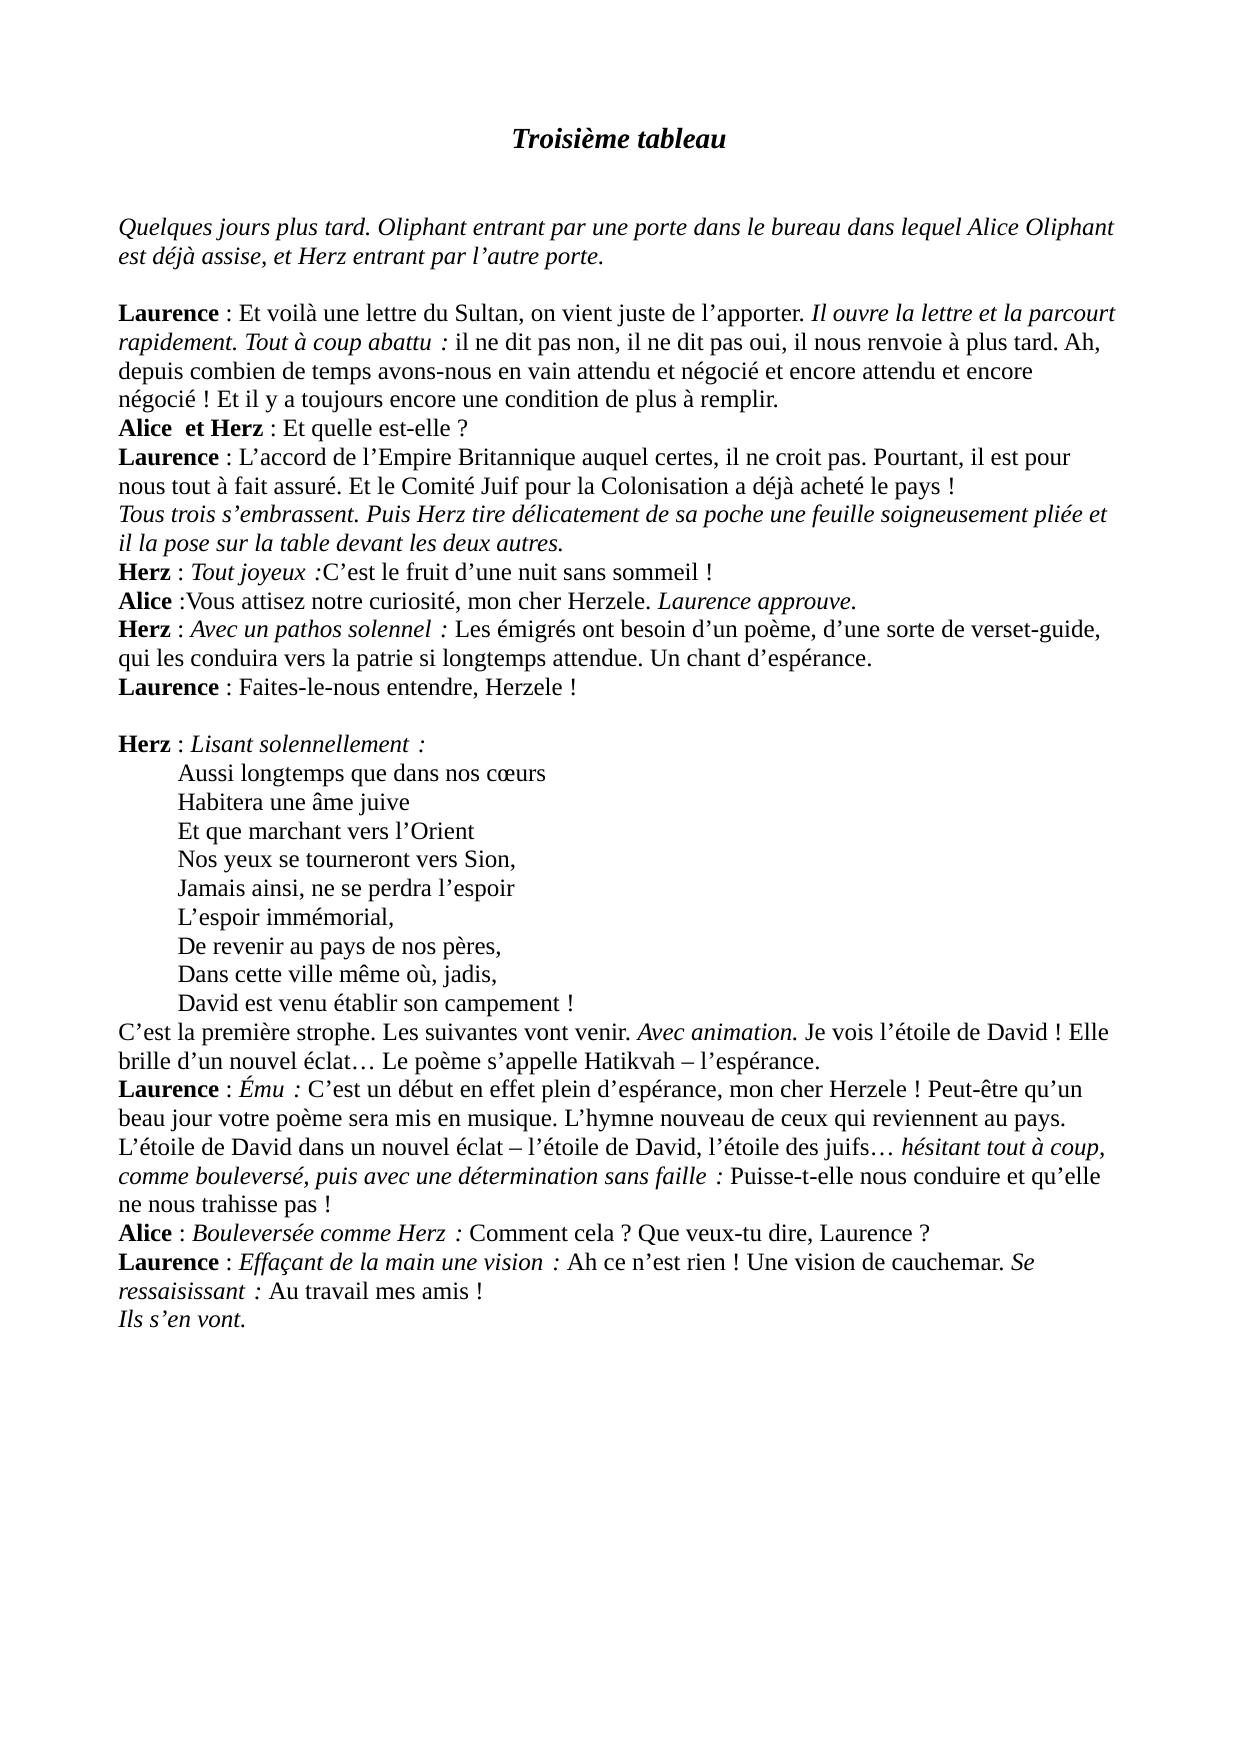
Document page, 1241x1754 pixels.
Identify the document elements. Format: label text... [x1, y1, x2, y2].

text Habitera une âme juive [177, 787, 1122, 816]
text Laurence : Et voilà une lettre du Sultan, on vient juste de l’apporter. Il ouvre la lettre et la parcourt rapidement. Tout à coup abattu : il ne dit pas non, il ne dit pas oui, il nous renvoie à plus tard. Ah, depuis combien de temps avons-nous en vain attendu et négocié et encore attendu et encore négocié ! Et il y a toujours encore une condition de plus à remplir. [118, 298, 1122, 413]
text De revenir au pays de nos pères, [177, 931, 1122, 959]
text Alice : Bouleversée comme Herz : Comment cela ? Que veux-tu dire, Laurence ? [118, 1218, 1122, 1247]
text Herz : Avec un pathos solennel : Les émigrés ont besoin d’un poème, d’une sorte de verset-guide, qui les conduira vers la patrie si longtemps attendue. Un chant d’espérance. [118, 614, 1122, 672]
text Alice et Herz : Et quelle est-elle ? [118, 413, 1122, 442]
text Aussi longtemps que dans nos cœurs [177, 758, 1122, 787]
text L’espoir immémorial, [177, 902, 1122, 931]
text Tous trois s’embrassent. Puis Herz tire délicatement de sa poche une feuille soigneusement pliée et il la pose sur la table devant les deux autres. [118, 499, 1122, 557]
text Troisième tableau [118, 121, 1122, 154]
text Laurence : Faites-le-nous entendre, Herzele ! [118, 672, 1122, 701]
text Quelques jours plus tard. Oliphant entrant par une porte dans le bureau dans lequel Alice Oliphant est déjà assise, et Herz entrant par l’autre porte. [118, 212, 1122, 269]
text Laurence : L’accord de l’Empire Britannique auquel certes, il ne croit pas. Pourtant, il est pour nous tout à fait assuré. Et le Comité Juif pour la Colonisation a déjà acheté le pays ! [118, 442, 1122, 499]
text Laurence : Ému : C’est un début en effet plein d’espérance, mon cher Herzele ! Peut-être qu’un beau jour votre poème sera mis en musique. L’hymne nouveau de ceux qui reviennent au pays. L’étoile de David dans un nouvel éclat – l’étoile de David, l’étoile des juifs… hésitant tout à coup, comme bouleversé, puis avec une détermination sans faille : Puisse-t-elle nous conduire et qu’elle ne nous trahisse pas ! [118, 1074, 1122, 1218]
text Dans cette ville même où, jadis, [177, 959, 1122, 988]
text David est venu établir son campement ! [177, 988, 1122, 1017]
text Laurence : Effaçant de la main une vision : Ah ce n’est rien ! Une vision de cauchemar. Se ressaisissant : Au travail mes amis ! [118, 1247, 1122, 1304]
text C’est la première strophe. Les suivantes vont venir. Avec animation. Je vois l’étoile de David ! Elle brille d’un nouvel éclat… Le poème s’appelle Hatikvah – l’espérance. [118, 1017, 1122, 1074]
text Herz : Tout joyeux :C’est le fruit d’une nuit sans sommeil ! [118, 557, 1122, 586]
text Et que marchant vers l’Orient [177, 816, 1122, 844]
text Herz : Lisant solennellement : [118, 729, 1122, 758]
text Alice :Vous attisez notre curiosité, mon cher Herzele. Laurence approuve. [118, 586, 1122, 614]
text Jamais ainsi, ne se perdra l’espoir [177, 873, 1122, 902]
text Ils s’en vont. [118, 1304, 1122, 1333]
text Nos yeux se tourneront vers Sion, [177, 844, 1122, 873]
